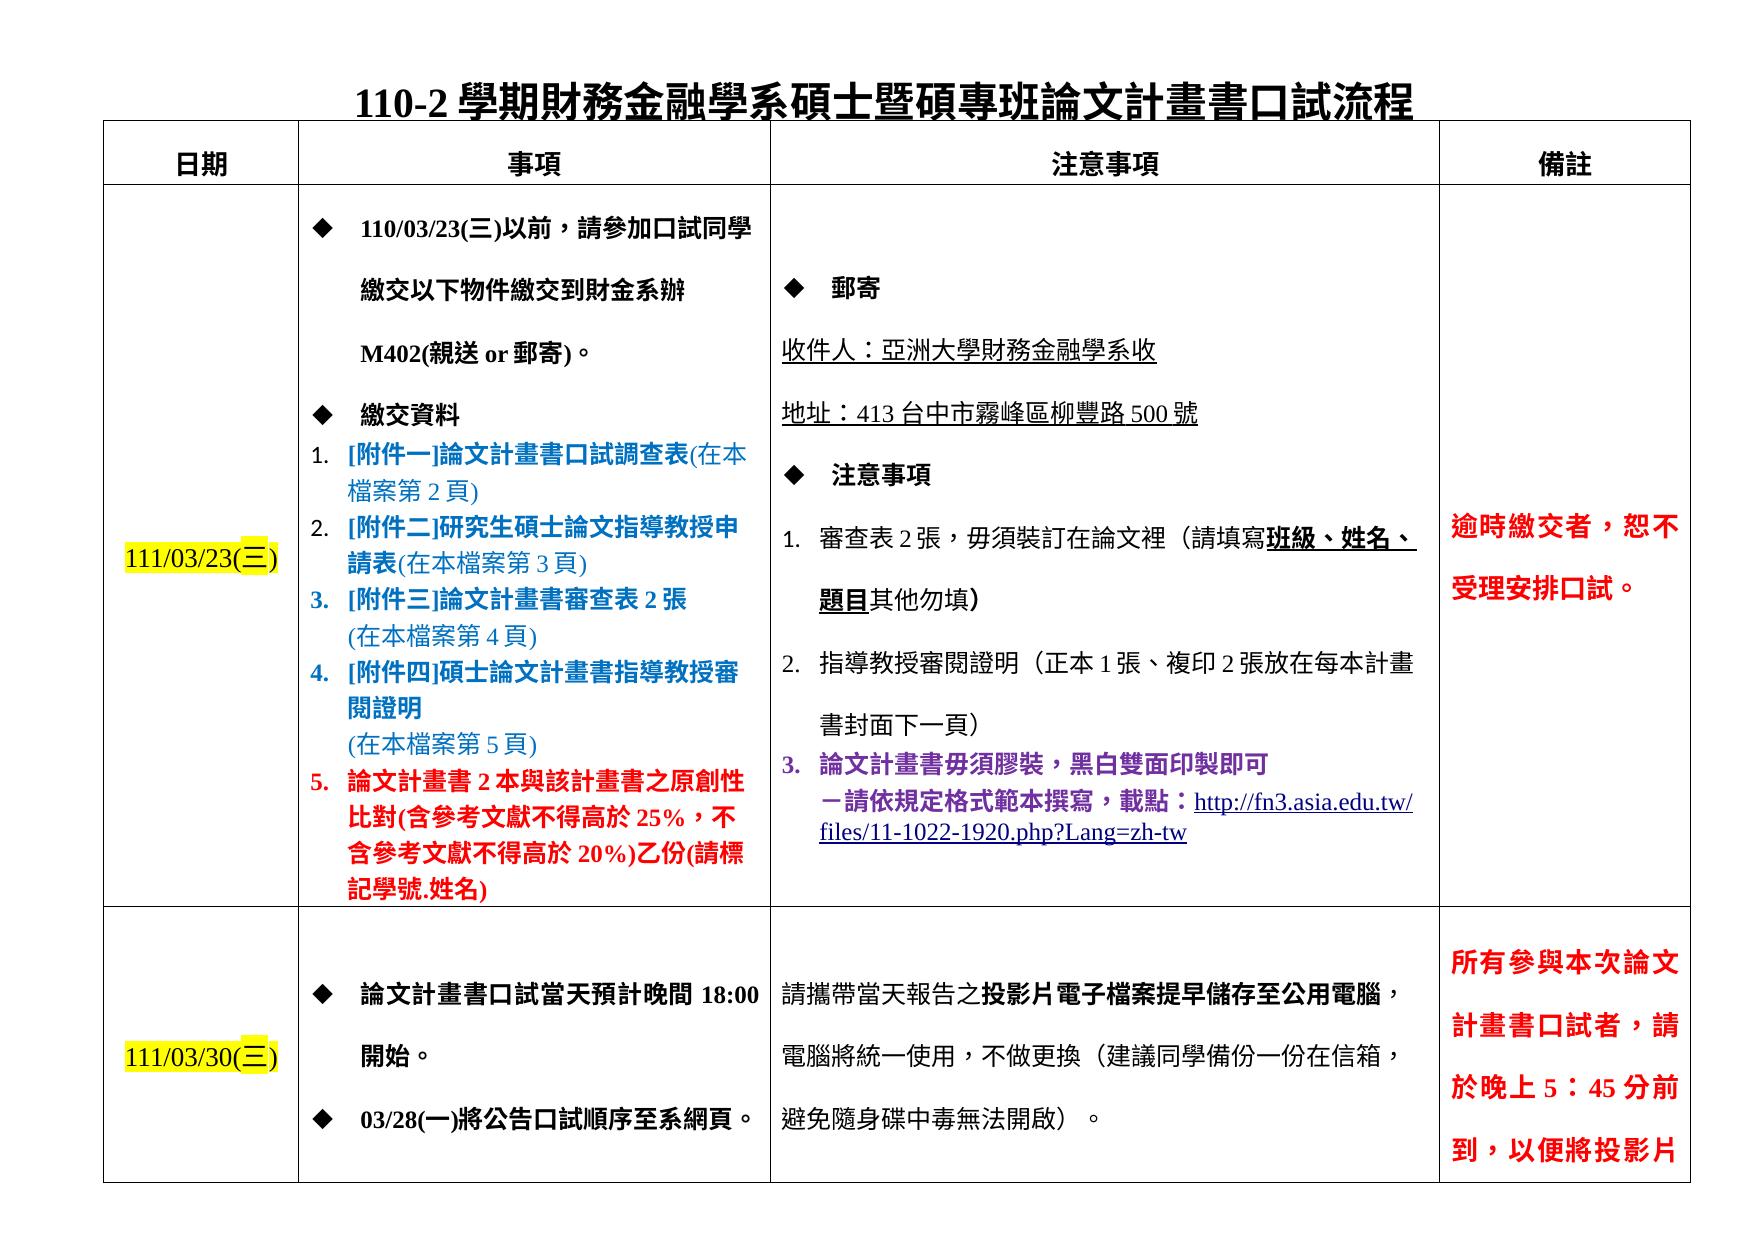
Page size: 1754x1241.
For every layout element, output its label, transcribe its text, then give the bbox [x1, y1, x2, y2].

table_header 事項 [299, 121, 770, 184]
table_cell 郵寄 收件人：亞洲大學財務金融學系收 地址：413 台中市霧峰區柳豐路500號 注意事項 審查表2張，毋須裝訂在論文裡（請填寫班級、姓名、題目其他勿填） 指導教授審閱證明（正本1張、複印2張放在每本計畫書封面下一頁） 論文計畫書毋須膠裝，黑白雙面印製即可 －請依規定格式範本撰寫，載點：http://fn3.asia.edu.tw/files/11-1022-1920.php?Lang=zh-tw [771, 185, 1439, 906]
table_cell 請攜帶當天報告之投影片電子檔案提早儲存至公用電腦，電腦將統一使用，不做更換（建議同學備份一份在信箱，避免隨身碟中毒無法開啟）。 [771, 907, 1439, 1182]
table_cell 逾時繳交者，恕不受理安排口試。 [1440, 185, 1690, 906]
table_cell 論文計畫書口試當天預計晚間18:00開始。 03/28(一)將公告口試順序至系網頁。 [299, 907, 770, 1182]
table_cell 所有參與本次論文計畫書口試者，請於晚上5：45分前到，以便將投影片 [1440, 907, 1690, 1182]
text 110-2學期財務金融學系碩士暨碩專班論文計畫書口試流程 [103, 58, 1665, 120]
table_cell 111/03/30(三) [104, 907, 298, 1182]
table_cell 111/03/23(三) [104, 185, 298, 906]
table_header 日期 [104, 121, 298, 184]
table_header 注意事項 [771, 121, 1439, 184]
table_cell 110/03/23(三)以前，請參加口試同學繳交以下物件繳交到財金系辦M402(親送or郵寄)。 繳交資料 [附件一]論文計畫書口試調查表(在本檔案第2頁) [附件二]研究生碩士論文指導教授申請表(在本檔案第3頁) [附件三]論文計畫書審查表2張 (在本檔案第4頁) [附件四]碩士論文計畫書指導教授審閱證明 (在本檔案第5頁) 論文計畫書2本與該計畫書之原創性比對(含參考文獻不得高於25%，不含參考文獻不得高於20%)乙份(請標記學號.姓名) [299, 185, 770, 906]
table_header 備註 [1440, 121, 1690, 184]
